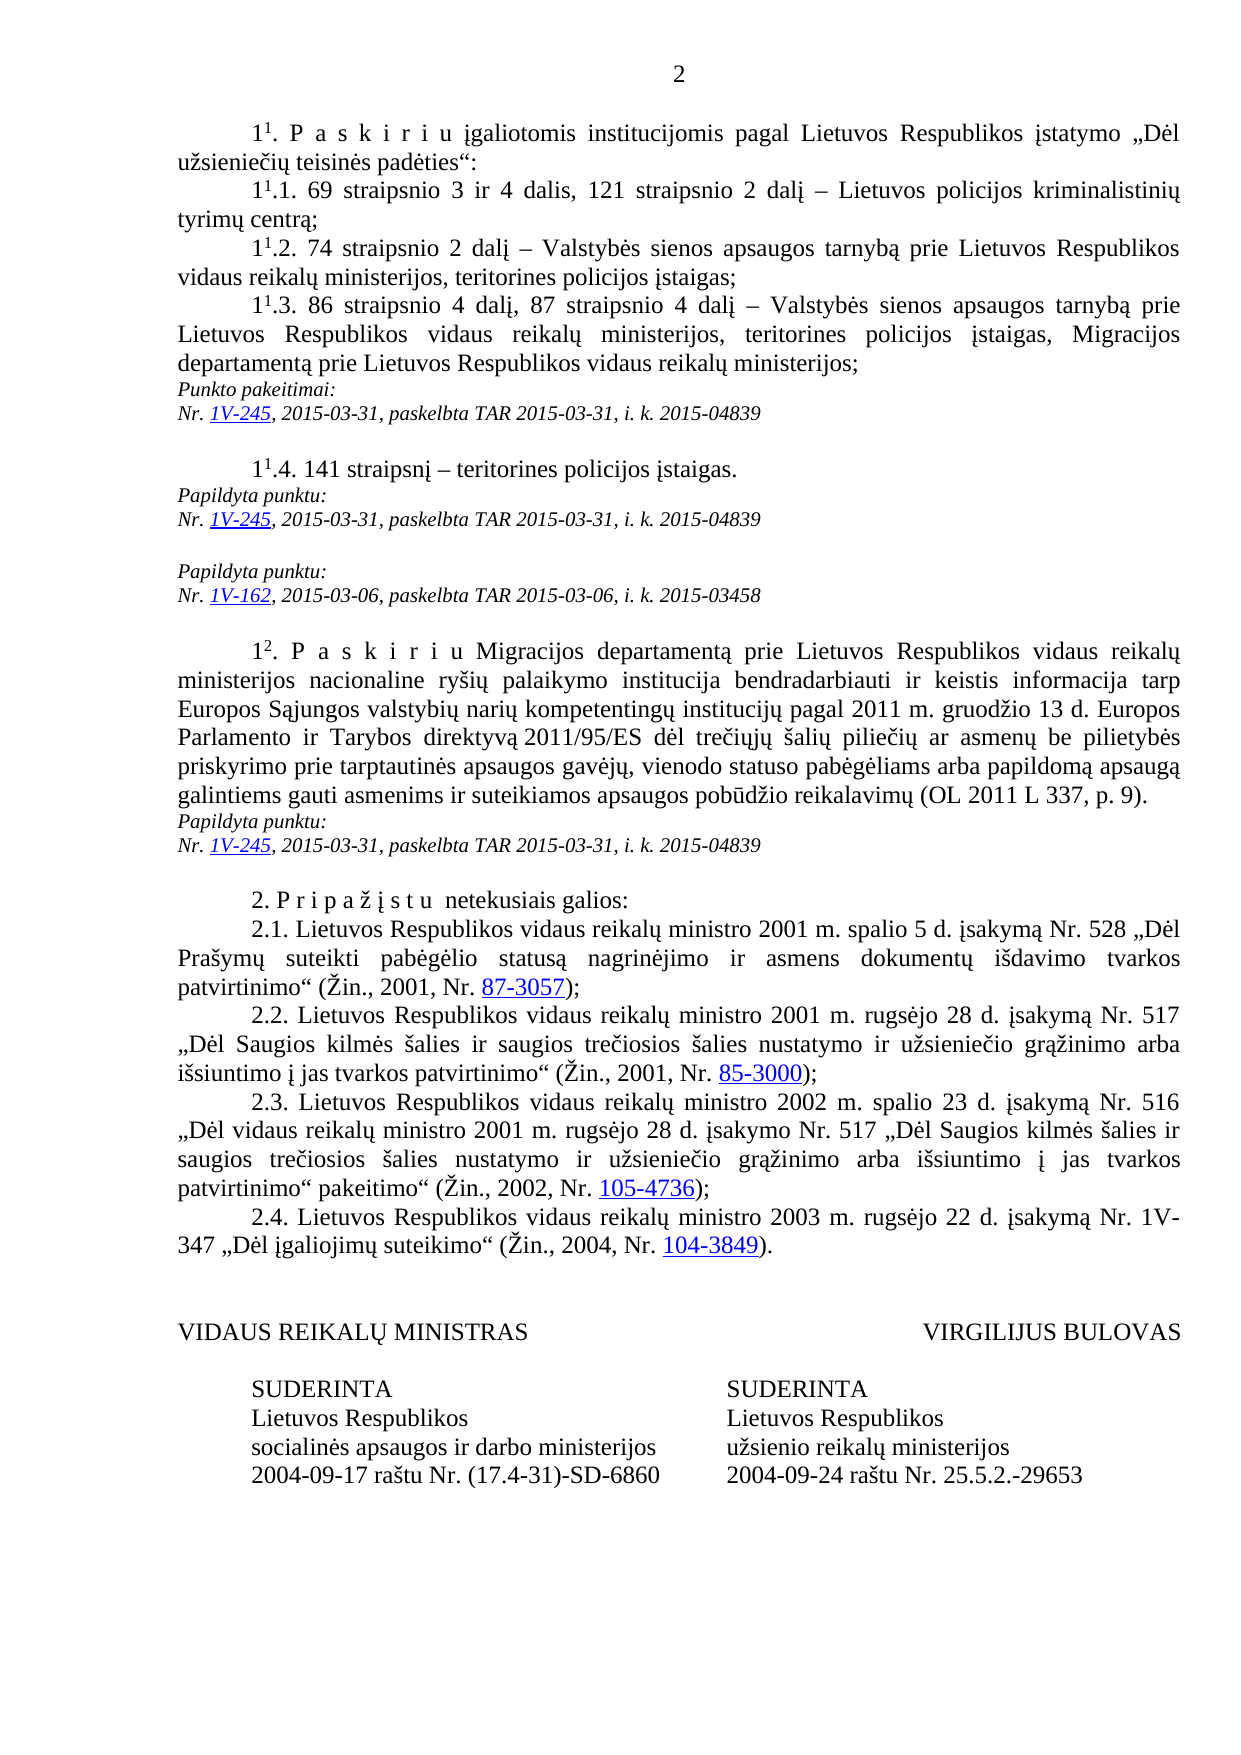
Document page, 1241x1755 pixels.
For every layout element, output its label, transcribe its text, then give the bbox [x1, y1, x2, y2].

text 2004-09-17 raštu Nr. (17.4-31)-SD-6860 2004-09-24 raštu Nr. 25.5.2.-29653 [177, 1461, 1181, 1489]
text 2.1. Lietuvos Respublikos vidaus reikalų ministro 2001 m. spalio 5 d. įsakymą Nr. 528 „Dėl Prašymų suteikti pabėgėlio statusą nagrinėjimo ir asmens dokumentų išdavimo tvarkos patvirtinimo“ (Žin., 2001, Nr. 87-3057); [177, 914, 1181, 1001]
text 11.1. 69 straipsnio 3 ir 4 dalis, 121 straipsnio 2 dalį – Lietuvos policijos kriminalistinių tyrimų centrą; [177, 176, 1181, 233]
text Lietuvos Respublikos Lietuvos Respublikos [177, 1403, 1181, 1432]
text 2. Pripažįstu netekusiais galios: [177, 886, 1181, 914]
text Papildyta punktu: [177, 482, 1181, 507]
text 11. P a s k i r i u įgaliotomis institucijomis pagal Lietuvos Respublikos įstatymo „Dėl užsieniečių teisinės padėties“: [177, 118, 1181, 176]
text SUDERINTA SUDERINTA [177, 1374, 1181, 1403]
text 2.3. Lietuvos Respublikos vidaus reikalų ministro 2002 m. spalio 23 d. įsakymą Nr. 516 „Dėl vidaus reikalų ministro 2001 m. rugsėjo 28 d. įsakymo Nr. 517 „Dėl Saugios kilmės šalies ir saugios trečiosios šalies nustatymo ir užsieniečio grąžinimo arba išsiuntimo į jas tvarkos patvirtinimo“ pakeitimo“ (Žin., 2002, Nr. 105-4736); [177, 1087, 1181, 1202]
text 11.4. 141 straipsnį – teritorines policijos įstaigas. [177, 454, 1181, 482]
text Punkto pakeitimai: [177, 377, 1181, 401]
text Nr. 1V-245, 2015-03-31, paskelbta TAR 2015-03-31, i. k. 2015-04839 [177, 833, 1181, 857]
text 2.2. Lietuvos Respublikos vidaus reikalų ministro 2001 m. rugsėjo 28 d. įsakymą Nr. 517 „Dėl Saugios kilmės šalies ir saugios trečiosios šalies nustatymo ir užsieniečio grąžinimo arba išsiuntimo į jas tvarkos patvirtinimo“ (Žin., 2001, Nr. 85-3000); [177, 1001, 1181, 1087]
text 2.4. Lietuvos Respublikos vidaus reikalų ministro 2003 m. rugsėjo 22 d. įsakymą Nr. 1V-347 „Dėl įgaliojimų suteikimo“ (Žin., 2004, Nr. 104-3849). [177, 1202, 1181, 1259]
text Papildyta punktu: [177, 809, 1181, 833]
text Papildyta punktu: [177, 559, 1181, 583]
text socialinės apsaugos ir darbo ministerijos užsienio reikalų ministerijos [177, 1432, 1181, 1461]
text VIDAUS REIKALŲ MINISTRAS VIRGILIJUS BULOVAS [177, 1317, 1181, 1346]
text Nr. 1V-245, 2015-03-31, paskelbta TAR 2015-03-31, i. k. 2015-04839 [177, 401, 1181, 425]
text Nr. 1V-162, 2015-03-06, paskelbta TAR 2015-03-06, i. k. 2015-03458 [177, 583, 1181, 607]
text 12. P a s k i r i u Migracijos departamentą prie Lietuvos Respublikos vidaus reikalų ministerijos nacionaline ryšių palaikymo institucija bendradarbiauti ir keistis informacija tarp Europos Sąjungos valstybių narių kompetentingų institucijų pagal 2011 m. gruodžio 13 d. Europos Parlamento ir Tarybos direktyvą 2011/95/ES dėl trečiųjų šalių piliečių ar asmenų be pilietybės priskyrimo prie tarptautinės apsaugos gavėjų, vienodo statuso pabėgėliams arba papildomą apsaugą galintiems gauti asmenims ir suteikiamos apsaugos pobūdžio reikalavimų (OL 2011 L 337, p. 9). [177, 636, 1181, 809]
text 11.2. 74 straipsnio 2 dalį – Valstybės sienos apsaugos tarnybą prie Lietuvos Respublikos vidaus reikalų ministerijos, teritorines policijos įstaigas; [177, 233, 1181, 291]
text Nr. 1V-245, 2015-03-31, paskelbta TAR 2015-03-31, i. k. 2015-04839 [177, 507, 1181, 531]
text 11.3. 86 straipsnio 4 dalį, 87 straipsnio 4 dalį – Valstybės sienos apsaugos tarnybą prie Lietuvos Respublikos vidaus reikalų ministerijos, teritorines policijos įstaigas, Migracijos departamentą prie Lietuvos Respublikos vidaus reikalų ministerijos; [177, 291, 1181, 377]
